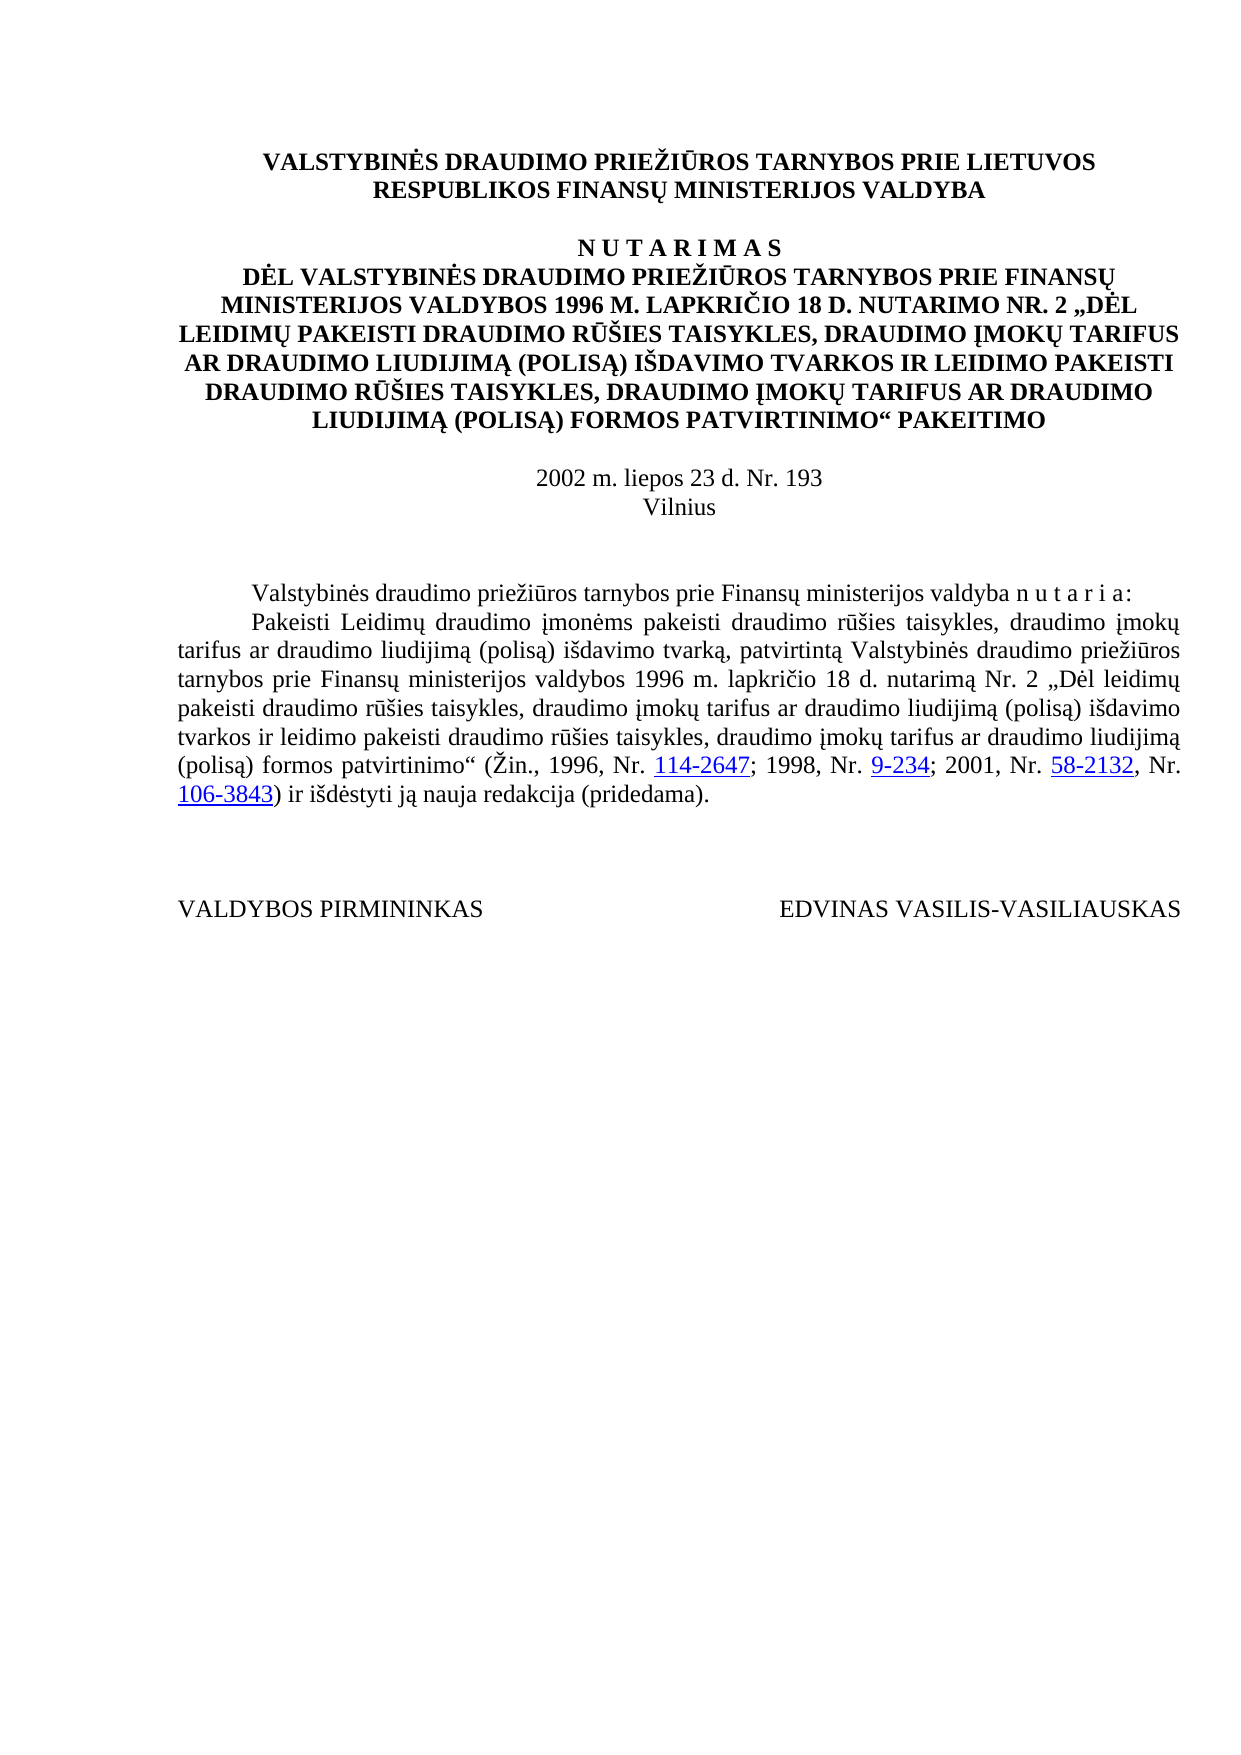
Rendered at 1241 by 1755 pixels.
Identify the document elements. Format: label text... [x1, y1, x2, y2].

text VALSTYBINĖS DRAUDIMO PRIEŽIŪROS TARNYBOS PRIE LIETUVOS RESPUBLIKOS FINANSŲ MINISTERIJOS VALDYBA [177, 147, 1181, 204]
text Valstybinės draudimo priežiūros tarnybos prie Finansų ministerijos valdyba nutaria: [177, 578, 1181, 607]
text 2002 m. liepos 23 d. Nr. 193 [177, 463, 1181, 492]
text valdybos pirmininkas Edvinas Vasilis-Vasiliauskas [177, 894, 1181, 923]
text N U T A R I M A S [177, 233, 1181, 262]
text Pakeisti Leidimų draudimo įmonėms pakeisti draudimo rūšies taisykles, draudimo įmokų tarifus ar draudimo liudijimą (polisą) išdavimo tvarką, patvirtintą Valstybinės draudimo priežiūros tarnybos prie Finansų ministerijos valdybos 1996 m. lapkričio 18 d. nutarimą Nr. 2 „Dėl leidimų pakeisti draudimo rūšies taisykles, draudimo įmokų tarifus ar draudimo liudijimą (polisą) išdavimo tvarkos ir leidimo pakeisti draudimo rūšies taisykles, draudimo įmokų tarifus ar draudimo liudijimą (polisą) formos patvirtinimo“ (Žin., 1996, Nr. 114-2647; 1998, Nr. 9-234; 2001, Nr. 58-2132, Nr. 106-3843) ir išdėstyti ją nauja redakcija (pridedama). [177, 607, 1181, 808]
text DĖL VALSTYBINĖS DRAUDIMO PRIEŽIŪROS TARNYBOS PRIE FINANSŲ MINISTERIJOS VALDYBOS 1996 M. LAPKRIČIO 18 D. NUTARIMO NR. 2 „DĖL LEIDIMŲ PAKEISTI DRAUDIMO RŪŠIES TAISYKLES, DRAUDIMO ĮMOKŲ TARIFUS AR DRAUDIMO LIUDIJIMĄ (POLISĄ) IŠDAVIMO TVARKOS IR LEIDIMO PAKEISTI DRAUDIMO RŪŠIES TAISYKLES, DRAUDIMO ĮMOKŲ TARIFUS AR DRAUDIMO LIUDIJIMĄ (POLISĄ) FORMOS PATVIRTINIMO“ PAKEITIMO [177, 262, 1181, 434]
text Vilnius [177, 492, 1181, 521]
